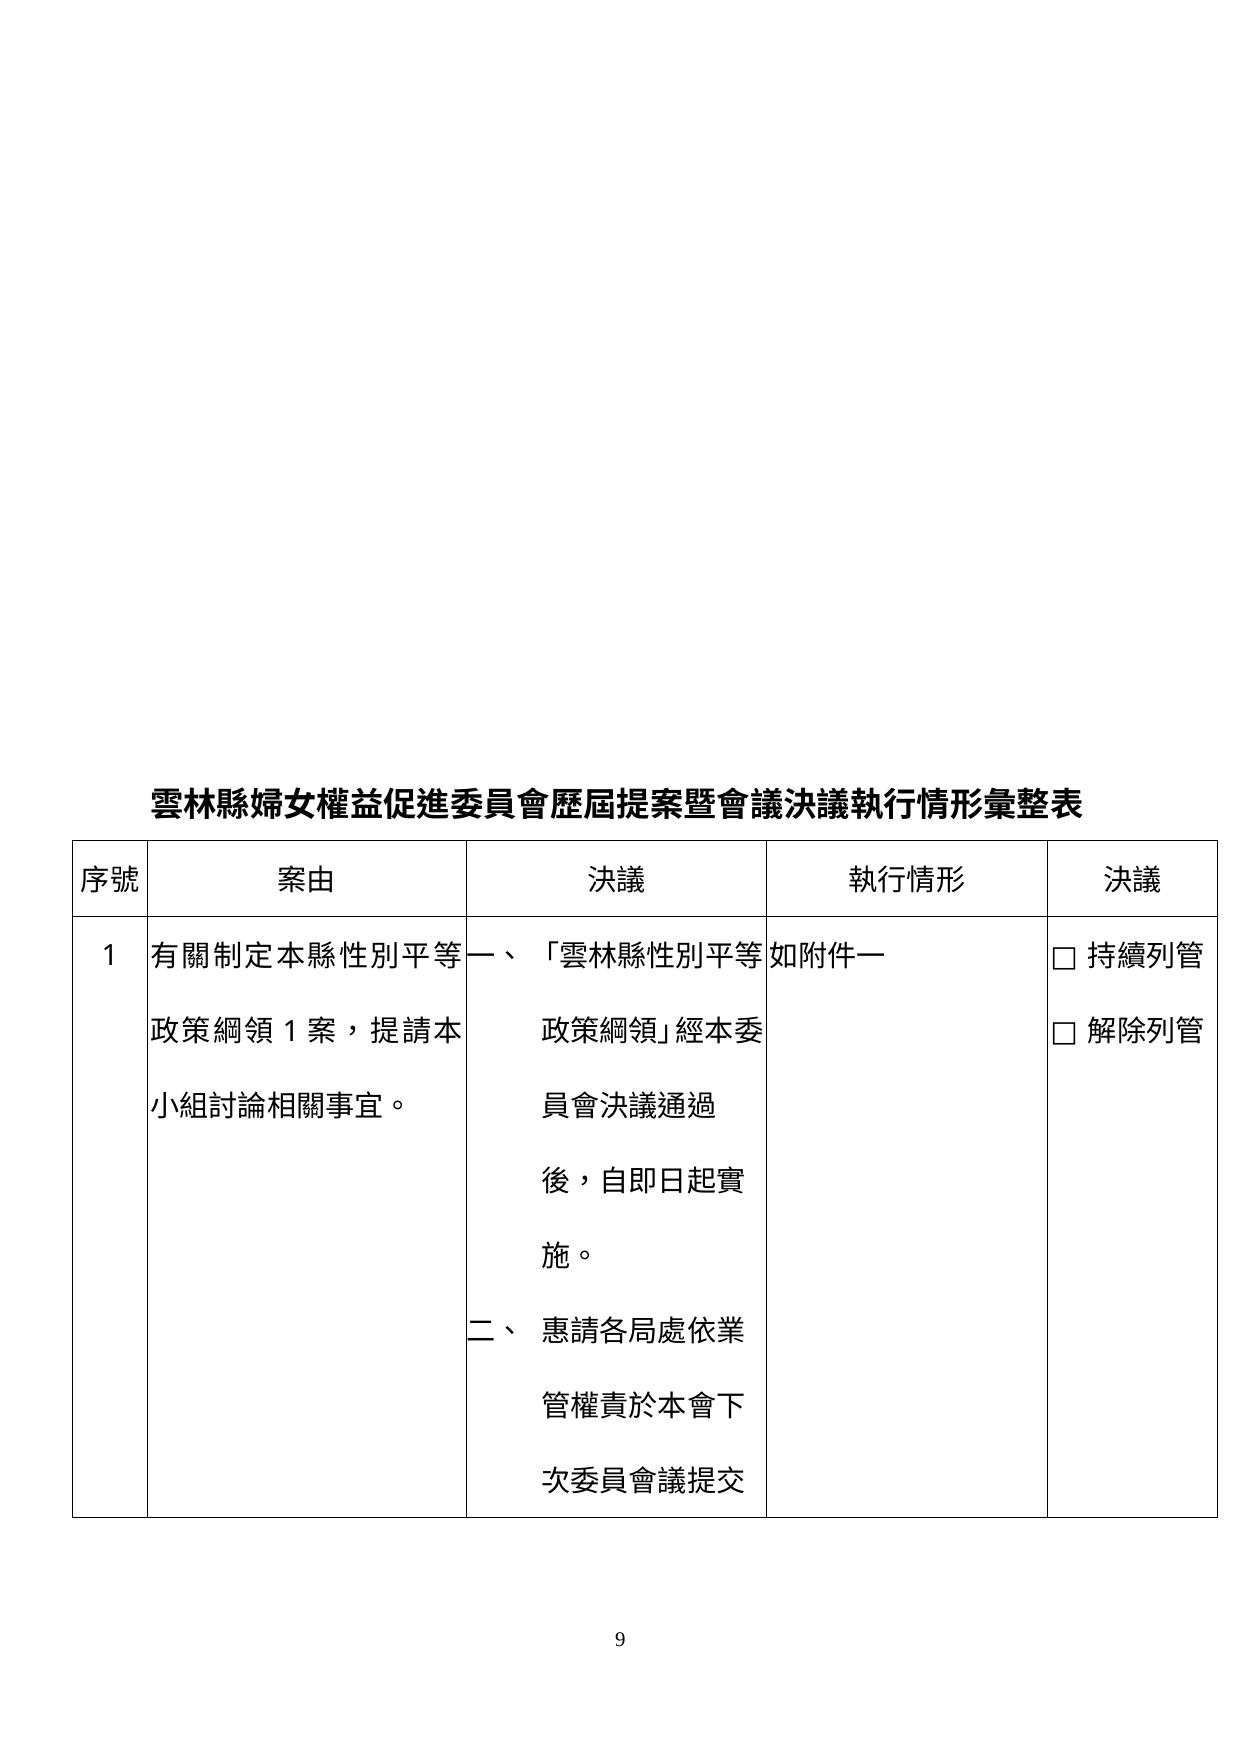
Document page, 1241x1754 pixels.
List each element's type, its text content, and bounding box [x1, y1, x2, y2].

table_cell 有關制定本縣性別平等政策綱領1案，提請本小組討論相關事宜。 [148, 917, 466, 1517]
table_cell 「雲林縣性別平等政策綱領」經本委員會決議通過後，自即日起實施。 惠請各局處依業管權責於本會下次委員會議提交 [467, 917, 766, 1517]
table_cell 1 [73, 917, 147, 1517]
table_header 案由 [148, 841, 466, 916]
table_cell 如附件一 [767, 917, 1047, 1517]
table_cell 持續列管 解除列管 [1048, 917, 1217, 1517]
table_header 序號 [73, 841, 147, 916]
text 雲林縣婦女權益促進委員會歷屆提案暨會議決議執行情形彙整表 [148, 764, 1085, 839]
table_header 決議 [1048, 841, 1217, 916]
table_header 決議 [467, 841, 766, 916]
table_header 執行情形 [767, 841, 1047, 916]
